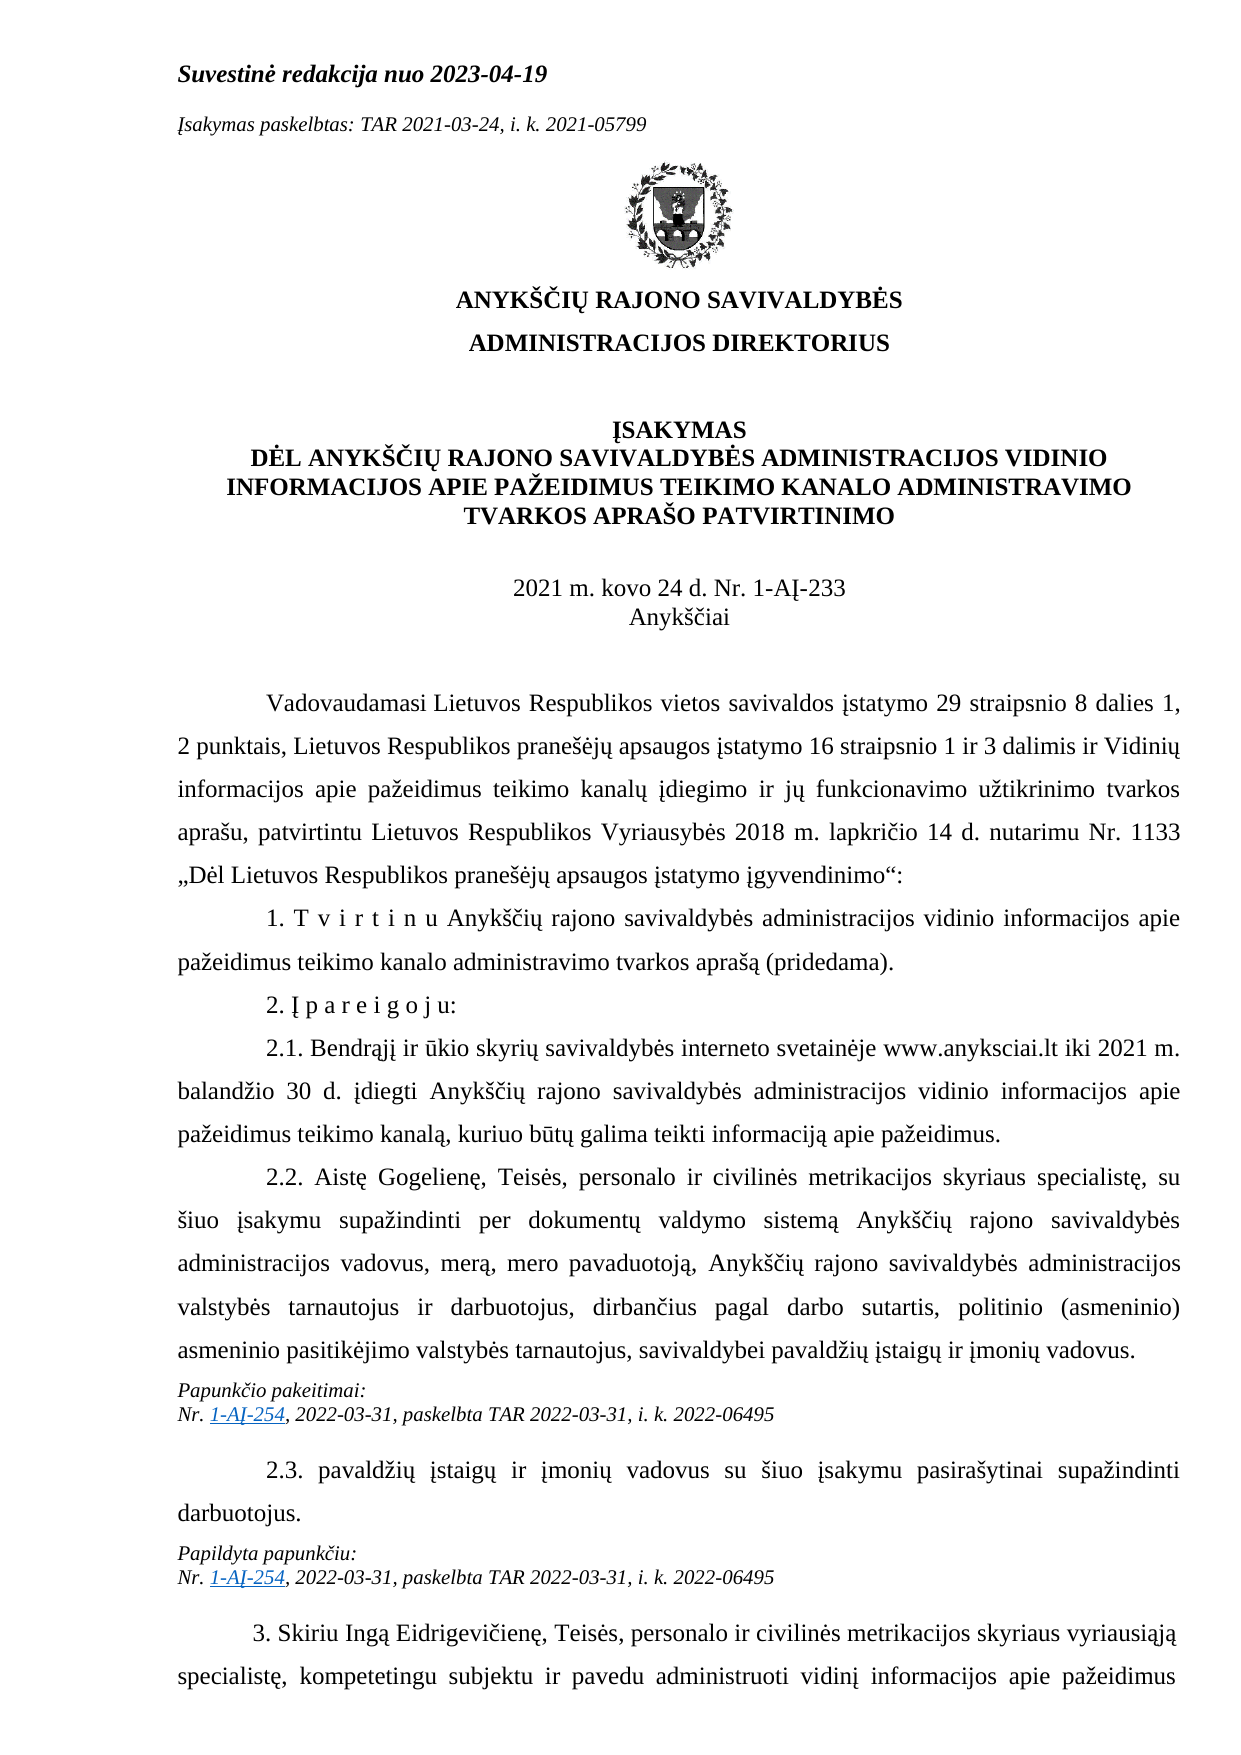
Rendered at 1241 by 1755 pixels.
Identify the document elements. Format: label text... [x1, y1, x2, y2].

text Vadovaudamasi Lietuvos Respublikos vietos savivaldos įstatymo 29 straipsnio 8 dalies 1, 2 punktais, Lietuvos Respublikos pranešėjų apsaugos įstatymo 16 straipsnio 1 ir 3 dalimis ir Vidinių informacijos apie pažeidimus teikimo kanalų įdiegimo ir jų funkcionavimo užtikrinimo tvarkos aprašu, patvirtintu Lietuvos Respublikos Vyriausybės 2018 m. lapkričio 14 d. nutarimu Nr. 1133 „Dėl Lietuvos Respublikos pranešėjų apsaugos įstatymo įgyvendinimo“: [177, 688, 1181, 889]
text ANYKŠČIŲ RAJONO SAVIVALDYBĖS [177, 285, 1181, 314]
text 2021 m. kovo 24 d. Nr. 1-AĮ-233 [177, 573, 1181, 602]
text ĮSAKYMAS [177, 415, 1181, 443]
text 2.1. Bendrąjį ir ūkio skyrių savivaldybės interneto svetainėje www.anyksciai.lt iki 2021 m. balandžio 30 d. įdiegti Anykščių rajono savivaldybės administracijos vidinio informacijos apie pažeidimus teikimo kanalą, kuriuo būtų galima teikti informaciją apie pažeidimus. [177, 1033, 1181, 1148]
text DĖL ANYKŠČIŲ RAJONO SAVIVALDYBĖS ADMINISTRACIJOS VIDINIO INFORMACIJOS APIE PAŽEIDIMUS TEIKIMO KANALO ADMINISTRAVIMO TVARKOS APRAŠO PATVIRTINIMO [177, 443, 1181, 530]
text Įsakymas paskelbtas: TAR 2021-03-24, i. k. 2021-05799 [177, 112, 1181, 136]
text 2. Į p a r e i g o j u: [177, 990, 1181, 1018]
text Anykščiai [177, 602, 1181, 630]
text Nr. 1-AĮ-254, 2022-03-31, paskelbta TAR 2022-03-31, i. k. 2022-06495 [177, 1402, 1181, 1426]
text 2.2. Aistę Gogelienę, Teisės, personalo ir civilinės metrikacijos skyriaus specialistę, su šiuo įsakymu supažindinti per dokumentų valdymo sistemą Anykščių rajono savivaldybės administracijos vadovus, merą, mero pavaduotoją, Anykščių rajono savivaldybės administracijos valstybės tarnautojus ir darbuotojus, dirbančius pagal darbo sutartis, politinio (asmeninio) asmeninio pasitikėjimo valstybės tarnautojus, savivaldybei pavaldžių įstaigų ir įmonių vadovus. [177, 1162, 1181, 1363]
text Papunkčio pakeitimai: [177, 1378, 1181, 1402]
text ADMINISTRACIJOS DIREKTORIUS [177, 328, 1181, 357]
text 1. T v i r t i n u Anykščių rajono savivaldybės administracijos vidinio informacijos apie pažeidimus teikimo kanalo administravimo tvarkos aprašą (pridedama). [177, 903, 1181, 975]
text Nr. 1-AĮ-254, 2022-03-31, paskelbta TAR 2022-03-31, i. k. 2022-06495 [177, 1565, 1181, 1589]
text 2.3. pavaldžių įstaigų ir įmonių vadovus su šiuo įsakymu pasirašytinai supažindinti darbuotojus. [177, 1455, 1181, 1527]
text Papildyta papunkčiu: [177, 1541, 1181, 1565]
text Suvestinė redakcija nuo 2023-04-19 [177, 59, 1181, 88]
text 3. Skiriu Ingą Eidrigevičienę, Teisės, personalo ir civilinės metrikacijos skyriaus vyriausiąją specialistę, kompetetingu subjektu ir pavedu administruoti vidinį informacijos apie pažeidimus [177, 1618, 1177, 1690]
